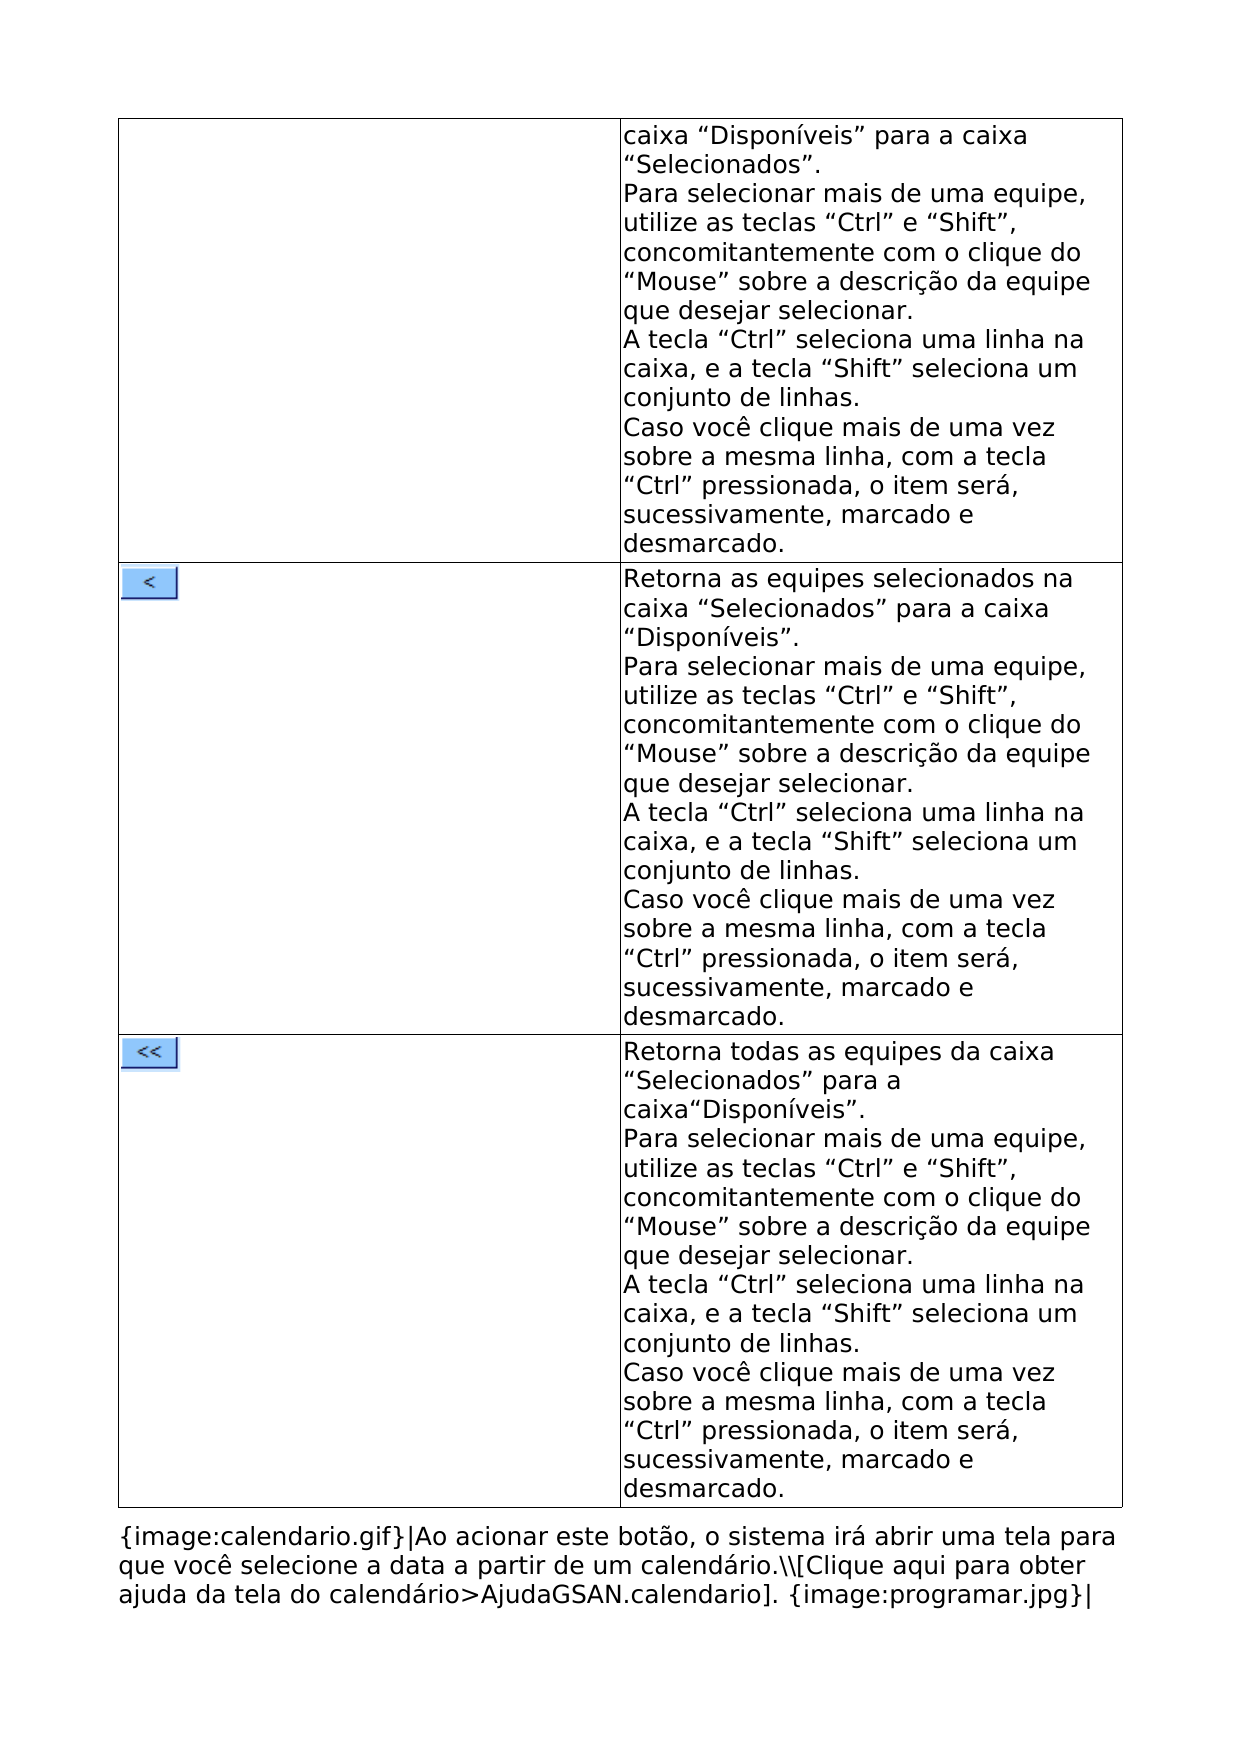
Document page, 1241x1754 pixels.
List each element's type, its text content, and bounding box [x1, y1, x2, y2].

text {image:calendario.gif}|Ao acionar este botão, o sistema irá abrir uma tela para que você selecione a data a partir de um calendário.\\[Clique aqui para obter ajuda da tela do calendário>AjudaGSAN.calendario]. {image:programar.jpg}| [118, 1522, 1122, 1609]
picture [121, 1037, 181, 1072]
table_cell caixa “Disponíveis” para a caixa “Selecionados”. Para selecionar mais de uma equipe, utilize as teclas “Ctrl” e “Shift”, concomitantemente com o clique do “Mouse” sobre a descrição da equipe que desejar selecionar. A tecla “Ctrl” seleciona uma linha na caixa, e a tecla “Shift” seleciona um conjunto de linhas. Caso você clique mais de uma vez sobre a mesma linha, com a tecla “Ctrl” pressionada, o item será, sucessivamente, marcado e desmarcado. [621, 119, 1122, 562]
table_cell Retorna as equipes selecionados na caixa “Selecionados” para a caixa “Disponíveis”. Para selecionar mais de uma equipe, utilize as teclas “Ctrl” e “Shift”, concomitantemente com o clique do “Mouse” sobre a descrição da equipe que desejar selecionar. A tecla “Ctrl” seleciona uma linha na caixa, e a tecla “Shift” seleciona um conjunto de linhas. Caso você clique mais de uma vez sobre a mesma linha, com a tecla “Ctrl” pressionada, o item será, sucessivamente, marcado e desmarcado. [621, 563, 1122, 1034]
table_cell [119, 563, 620, 1034]
picture [121, 564, 181, 601]
table_cell [119, 119, 620, 562]
table_cell [119, 1035, 620, 1507]
table_cell Retorna todas as equipes da caixa “Selecionados” para a caixa“Disponíveis”. Para selecionar mais de uma equipe, utilize as teclas “Ctrl” e “Shift”, concomitantemente com o clique do “Mouse” sobre a descrição da equipe que desejar selecionar. A tecla “Ctrl” seleciona uma linha na caixa, e a tecla “Shift” seleciona um conjunto de linhas. Caso você clique mais de uma vez sobre a mesma linha, com a tecla “Ctrl” pressionada, o item será, sucessivamente, marcado e desmarcado. [621, 1035, 1122, 1507]
